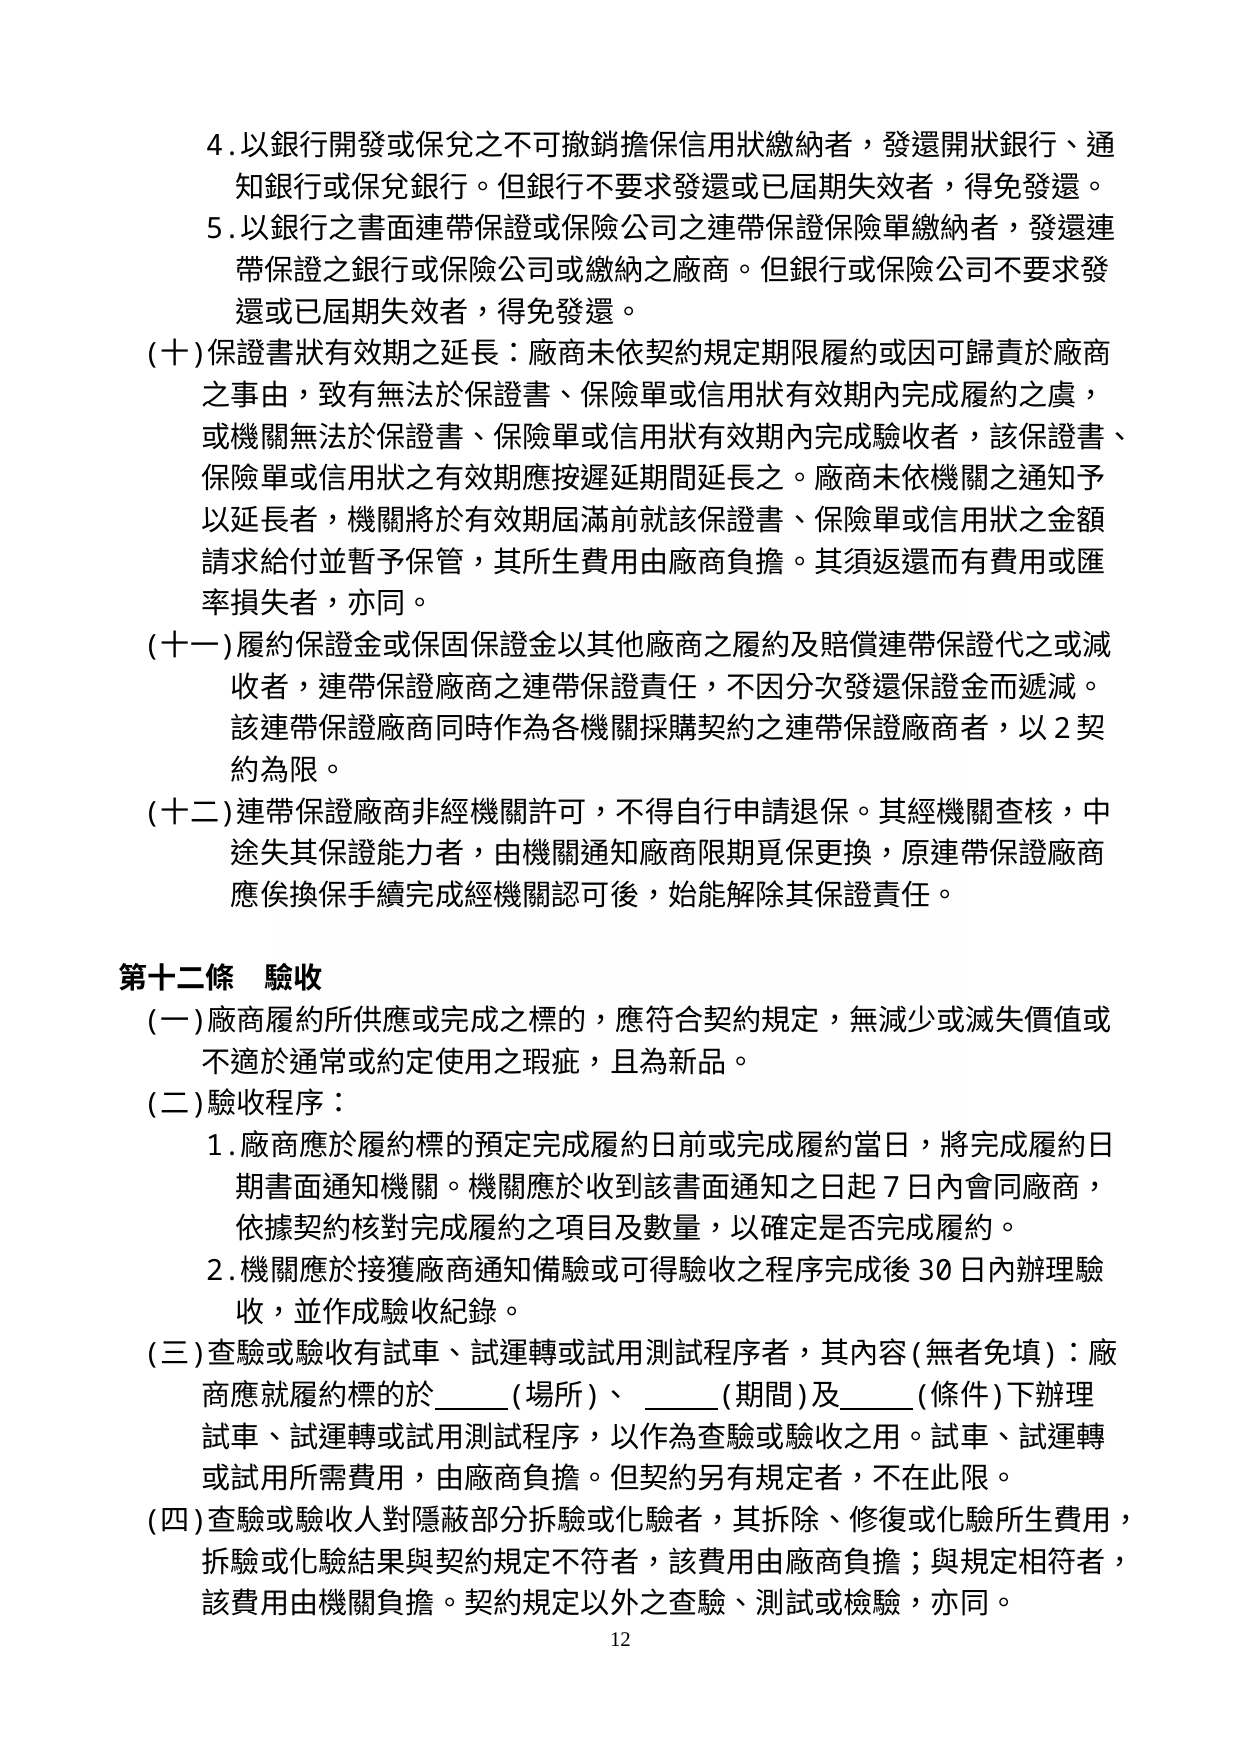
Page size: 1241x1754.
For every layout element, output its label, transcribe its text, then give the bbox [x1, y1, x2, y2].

text 第十二條 驗收 [969, 956, 1122, 997]
text (十一)履約保證金或保固保證金以其他廠商之履約及賠償連帶保證代之或減收者，連帶保證廠商之連帶保證責任，不因分次發還保證金而遞減。該連帶保證廠商同時作為各機關採購契約之連帶保證廠商者，以2契約為限。 [969, 622, 1122, 789]
text (四)查驗或驗收人對隱蔽部分拆驗或化驗者，其拆除、修復或化驗所生費用，拆驗或化驗結果與契約規定不符者，該費用由廠商負擔；與規定相符者，該費用由機關負擔。契約規定以外之查驗、測試或檢驗，亦同。 [143, 1497, 1122, 1622]
text 第十二條 驗收 [118, 956, 271, 997]
text 1.廠商應於履約標的預定完成履約日前或完成履約當日，將完成履約日期書面通知機關。機關應於收到該書面通知之日起7日內會同廠商，依據契約核對完成履約之項目及數量，以確定是否完成履約。 [206, 1122, 1122, 1247]
text 2.機關應於接獲廠商通知備驗或可得驗收之程序完成後30日內辦理驗收，並作成驗收紀錄。 [206, 1247, 1122, 1331]
text (十二)連帶保證廠商非經機關許可，不得自行申請退保。其經機關查核，中途失其保證能力者，由機關通知廠商限期覓保更換，原連帶保證廠商應俟換保手續完成經機關認可後，始能解除其保證責任。 [969, 789, 1122, 914]
text (二)驗收程序： [143, 1081, 271, 1122]
text (十一)履約保證金或保固保證金以其他廠商之履約及賠償連帶保證代之或減收者，連帶保證廠商之連帶保證責任，不因分次發還保證金而遞減。該連帶保證廠商同時作為各機關採購契約之連帶保證廠商者，以2契約為限。 [143, 622, 271, 789]
text (十二)連帶保證廠商非經機關許可，不得自行申請退保。其經機關查核，中途失其保證能力者，由機關通知廠商限期覓保更換，原連帶保證廠商應俟換保手續完成經機關認可後，始能解除其保證責任。 [143, 789, 271, 914]
text (一)廠商履約所供應或完成之標的，應符合契約規定，無減少或滅失價值或不適於通常或約定使用之瑕疵，且為新品。 [969, 997, 1122, 1081]
text (十)保證書狀有效期之延長：廠商未依契約規定期限履約或因可歸責於廠商之事由，致有無法於保證書、保險單或信用狀有效期內完成履約之虞，或機關無法於保證書、保險單或信用狀有效期內完成驗收者，該保證書、保險單或信用狀之有效期應按遲延期間延長之。廠商未依機關之通知予以延長者，機關將於有效期屆滿前就該保證書、保險單或信用狀之金額請求給付並暫予保管，其所生費用由廠商負擔。其須返還而有費用或匯率損失者，亦同。 [143, 331, 1122, 622]
text 5.以銀行之書面連帶保證或保險公司之連帶保證保險單繳納者，發還連帶保證之銀行或保險公司或繳納之廠商。但銀行或保險公司不要求發還或已屆期失效者，得免發還。 [206, 206, 1122, 331]
text (三)查驗或驗收有試車、試運轉或試用測試程序者，其內容(無者免填)：廠商應就履約標的於 (場所)、 (期間)及 (條件)下辦理試車、試運轉或試用測試程序，以作為查驗或驗收之用。試車、試運轉或試用所需費用，由廠商負擔。但契約另有規定者，不在此限。 [143, 1331, 1122, 1497]
text (一)廠商履約所供應或完成之標的，應符合契約規定，無減少或滅失價值或不適於通常或約定使用之瑕疵，且為新品。 [143, 997, 271, 1081]
text 4.以銀行開發或保兌之不可撤銷擔保信用狀繳納者，發還開狀銀行、通知銀行或保兌銀行。但銀行不要求發還或已屆期失效者，得免發還。 [206, 122, 1122, 206]
text (二)驗收程序： [969, 1081, 1122, 1122]
